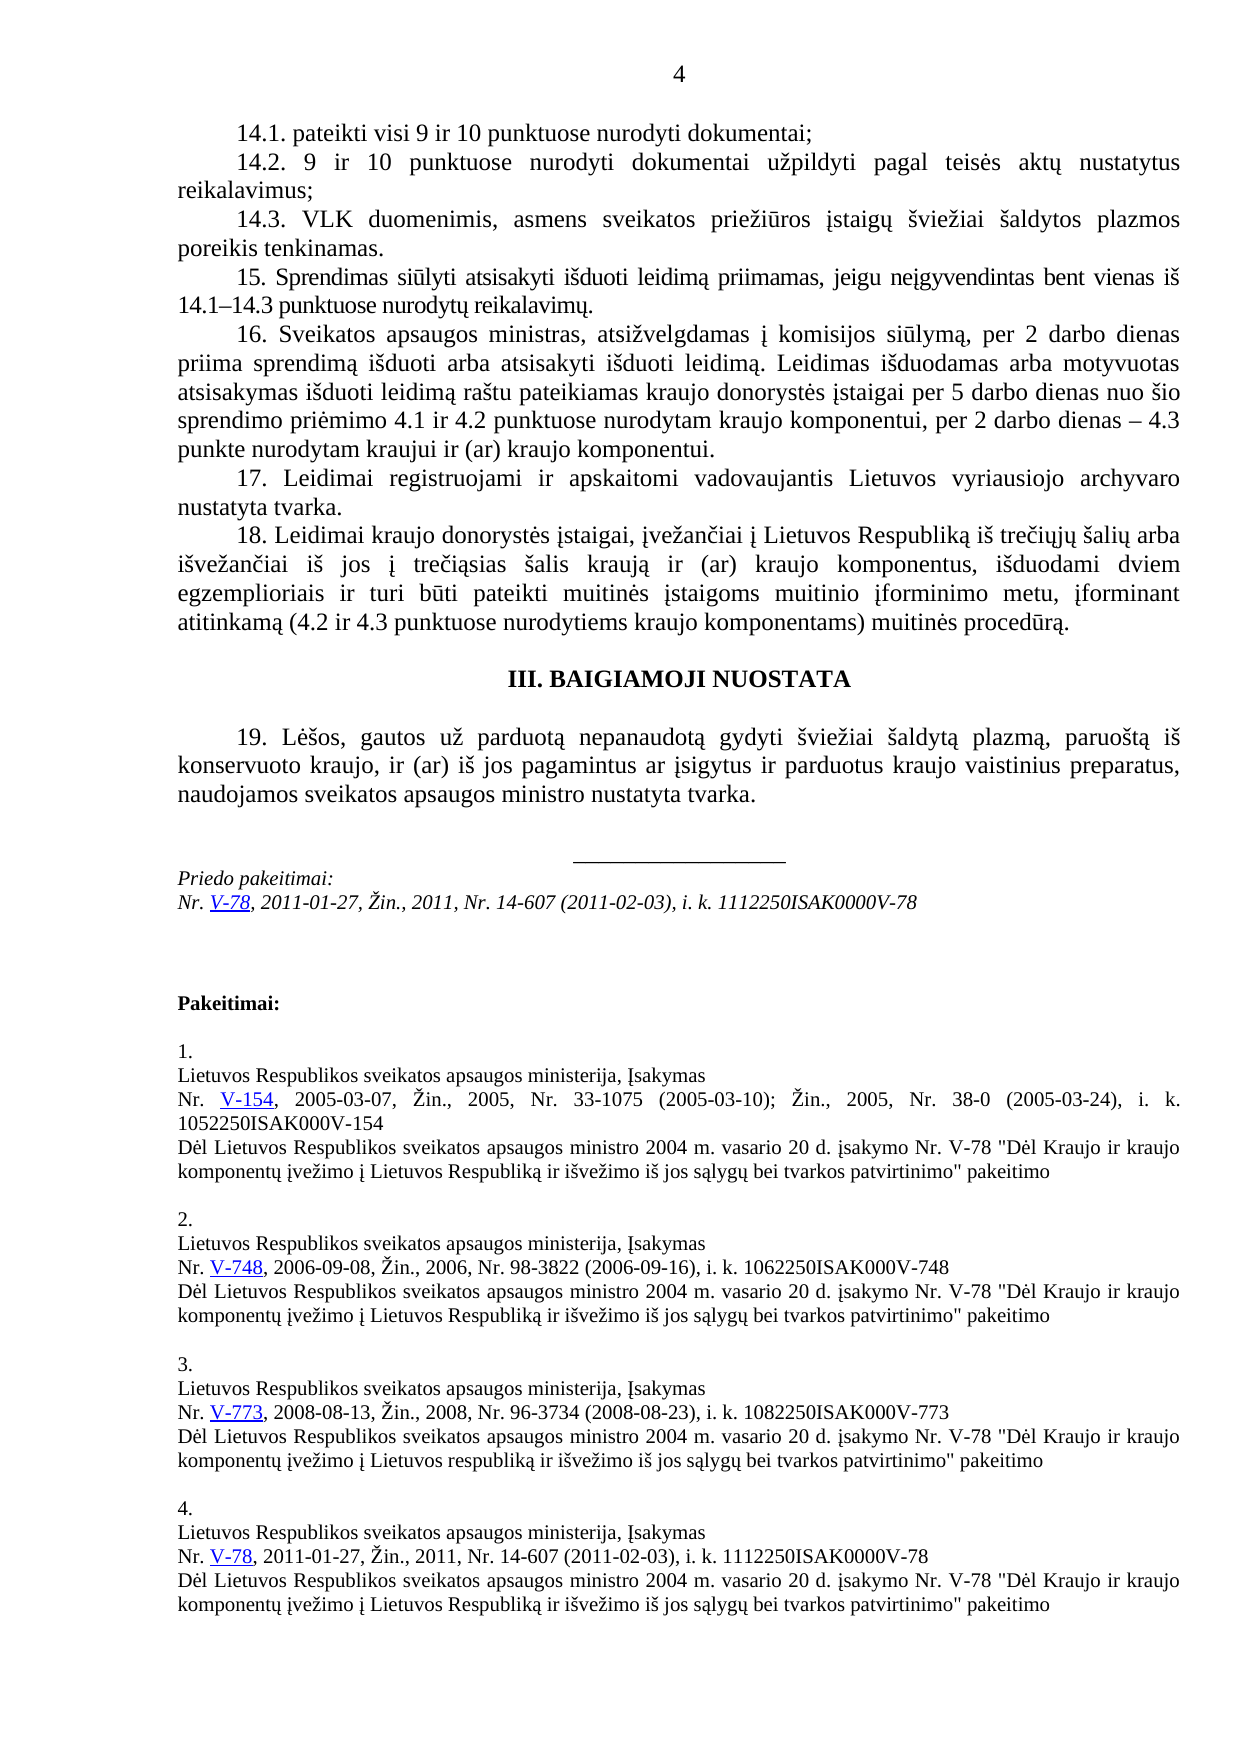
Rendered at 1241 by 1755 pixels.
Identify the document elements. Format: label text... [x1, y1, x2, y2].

text _________________ [177, 837, 1181, 866]
text 4. [177, 1496, 1181, 1520]
text Lietuvos Respublikos sveikatos apsaugos ministerija, Įsakymas [177, 1376, 1181, 1400]
text Dėl Lietuvos Respublikos sveikatos apsaugos ministro 2004 m. vasario 20 d. įsakymo Nr. V-78 "Dėl Kraujo ir kraujo komponentų įvežimo į Lietuvos Respubliką ir išvežimo iš jos sąlygų bei tvarkos patvirtinimo" pakeitimo [177, 1135, 1181, 1183]
text Lietuvos Respublikos sveikatos apsaugos ministerija, Įsakymas [177, 1520, 1181, 1544]
text 14.2. 9 ir 10 punktuose nurodyti dokumentai užpildyti pagal teisės aktų nustatytus reikalavimus; [177, 147, 1181, 204]
text Nr. V-78, 2011-01-27, Žin., 2011, Nr. 14-607 (2011-02-03), i. k. 1112250ISAK0000V-78 [177, 890, 1181, 914]
text 15. Sprendimas siūlyti atsisakyti išduoti leidimą priimamas, jeigu neįgyvendintas bent vienas iš 14.1–14.3 punktuose nurodytų reikalavimų. [177, 262, 1181, 319]
text 14.1. pateikti visi 9 ir 10 punktuose nurodyti dokumentai; [177, 118, 1181, 147]
text III. BAIGIAMOJI NUOSTATA [177, 664, 1181, 693]
text 2. [177, 1207, 1181, 1231]
text Lietuvos Respublikos sveikatos apsaugos ministerija, Įsakymas [177, 1063, 1181, 1087]
text 19. Lėšos, gautos už parduotą nepanaudotą gydyti šviežiai šaldytą plazmą, paruoštą iš konservuoto kraujo, ir (ar) iš jos pagamintus ar įsigytus ir parduotus kraujo vaistinius preparatus, naudojamos sveikatos apsaugos ministro nustatyta tvarka. [177, 722, 1181, 808]
text 1. [177, 1039, 1181, 1063]
text 16. Sveikatos apsaugos ministras, atsižvelgdamas į komisijos siūlymą, per 2 darbo dienas priima sprendimą išduoti arba atsisakyti išduoti leidimą. Leidimas išduodamas arba motyvuotas atsisakymas išduoti leidimą raštu pateikiamas kraujo donorystės įstaigai per 5 darbo dienas nuo šio sprendimo priėmimo 4.1 ir 4.2 punktuose nurodytam kraujo komponentui, per 2 darbo dienas – 4.3 punkte nurodytam kraujui ir (ar) kraujo komponentui. [177, 319, 1181, 463]
text 3. [177, 1352, 1181, 1376]
text Nr. V-773, 2008-08-13, Žin., 2008, Nr. 96-3734 (2008-08-23), i. k. 1082250ISAK000V-773 [177, 1400, 1181, 1424]
text 17. Leidimai registruojami ir apskaitomi vadovaujantis Lietuvos vyriausiojo archyvaro nustatyta tvarka. [177, 463, 1181, 521]
text Pakeitimai: [177, 991, 1181, 1015]
text Nr. V-78, 2011-01-27, Žin., 2011, Nr. 14-607 (2011-02-03), i. k. 1112250ISAK0000V-78 [177, 1544, 1181, 1568]
text 18. Leidimai kraujo donorystės įstaigai, įvežančiai į Lietuvos Respubliką iš trečiųjų šalių arba išvežančiai iš jos į trečiąsias šalis kraują ir (ar) kraujo komponentus, išduodami dviem egzemplioriais ir turi būti pateikti muitinės įstaigoms muitinio įforminimo metu, įforminant atitinkamą (4.2 ir 4.3 punktuose nurodytiems kraujo komponentams) muitinės procedūrą. [177, 521, 1181, 636]
text Nr. V-748, 2006-09-08, Žin., 2006, Nr. 98-3822 (2006-09-16), i. k. 1062250ISAK000V-748 [177, 1255, 1181, 1279]
text Dėl Lietuvos Respublikos sveikatos apsaugos ministro 2004 m. vasario 20 d. įsakymo Nr. V-78 "Dėl Kraujo ir kraujo komponentų įvežimo į Lietuvos respubliką ir išvežimo iš jos sąlygų bei tvarkos patvirtinimo" pakeitimo [177, 1424, 1181, 1472]
text Nr. V-154, 2005-03-07, Žin., 2005, Nr. 33-1075 (2005-03-10); Žin., 2005, Nr. 38-0 (2005-03-24), i. k. 1052250ISAK000V-154 [177, 1087, 1181, 1135]
text Dėl Lietuvos Respublikos sveikatos apsaugos ministro 2004 m. vasario 20 d. įsakymo Nr. V-78 "Dėl Kraujo ir kraujo komponentų įvežimo į Lietuvos Respubliką ir išvežimo iš jos sąlygų bei tvarkos patvirtinimo" pakeitimo [177, 1279, 1181, 1327]
text Dėl Lietuvos Respublikos sveikatos apsaugos ministro 2004 m. vasario 20 d. įsakymo Nr. V-78 "Dėl Kraujo ir kraujo komponentų įvežimo į Lietuvos Respubliką ir išvežimo iš jos sąlygų bei tvarkos patvirtinimo" pakeitimo [177, 1568, 1181, 1616]
text Priedo pakeitimai: [177, 866, 1181, 890]
text 14.3. VLK duomenimis, asmens sveikatos priežiūros įstaigų šviežiai šaldytos plazmos poreikis tenkinamas. [177, 204, 1181, 262]
text Lietuvos Respublikos sveikatos apsaugos ministerija, Įsakymas [177, 1231, 1181, 1255]
